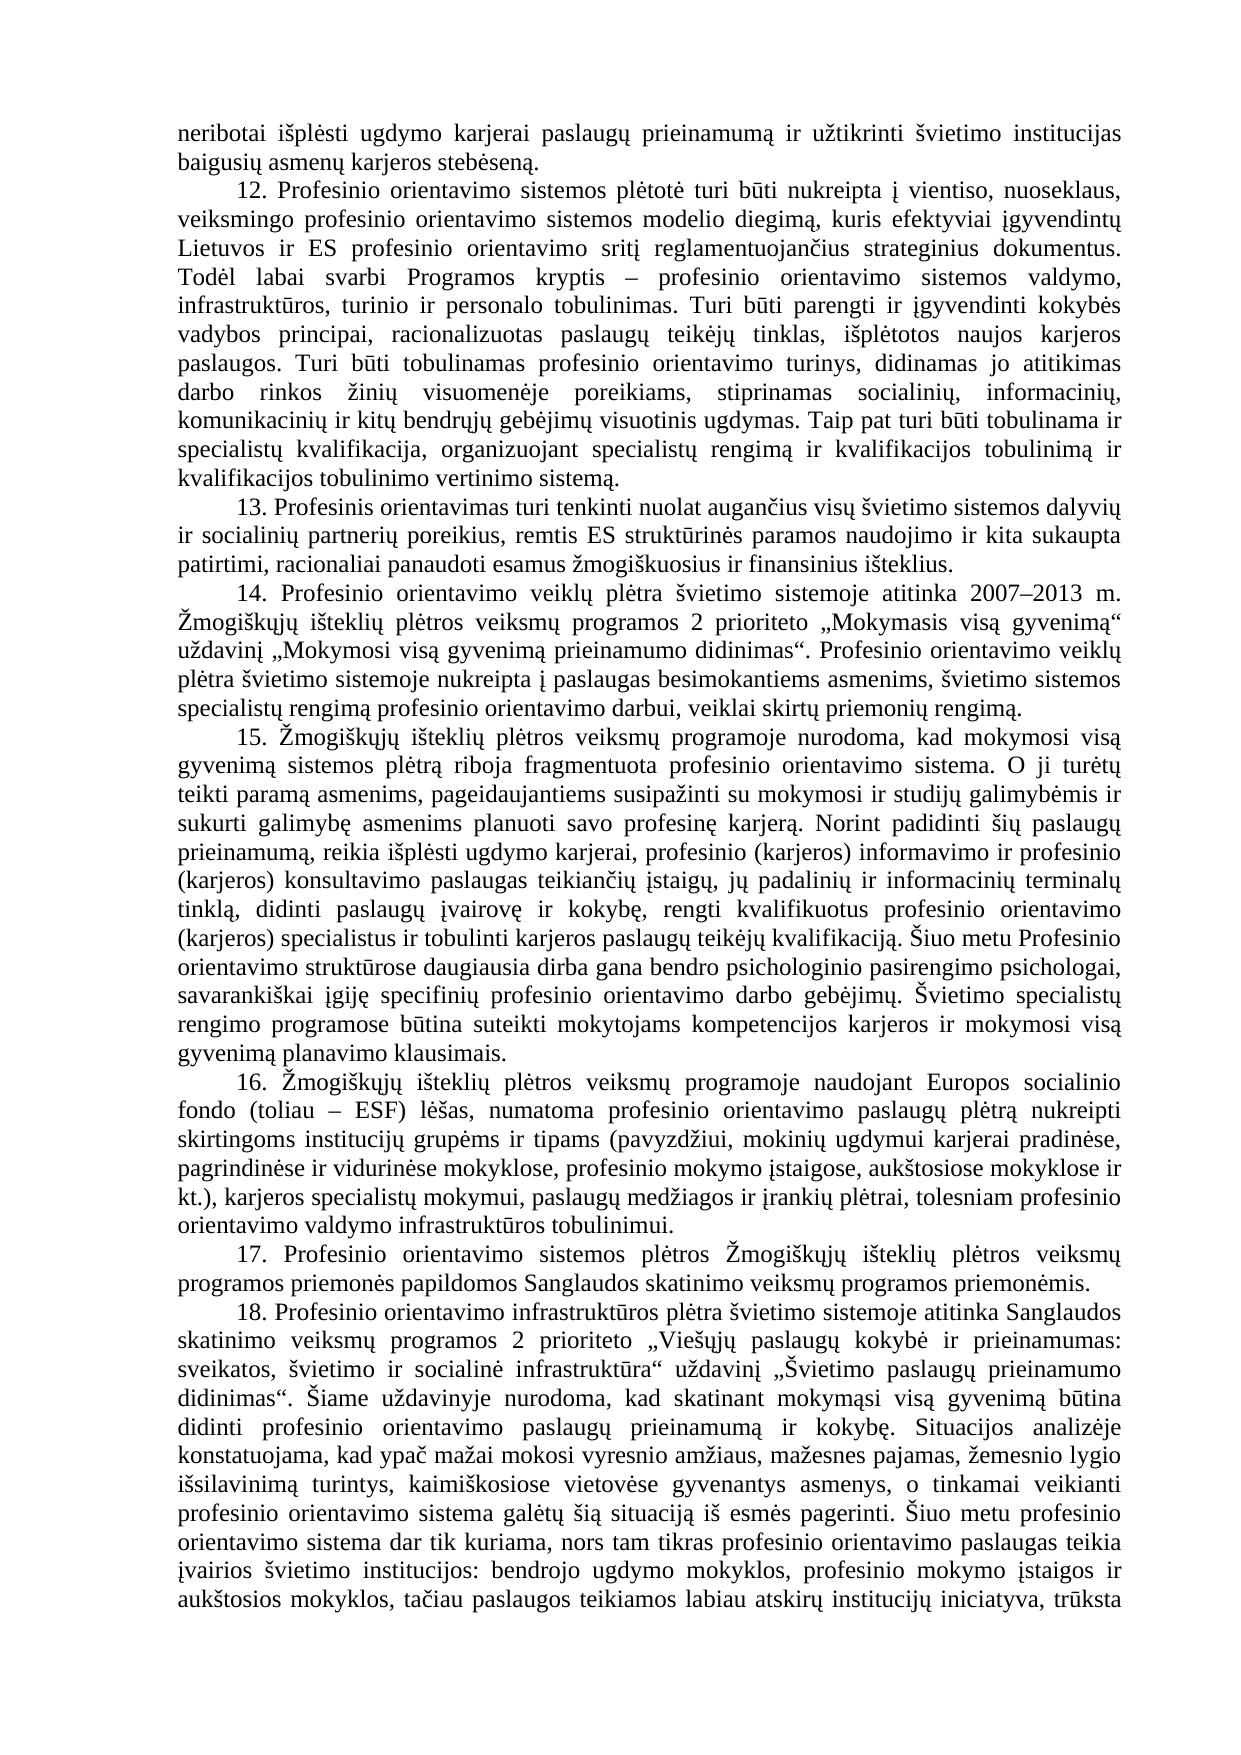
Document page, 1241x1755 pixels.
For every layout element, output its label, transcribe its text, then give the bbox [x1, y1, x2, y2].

text 15. Žmogiškųjų išteklių plėtros veiksmų programoje nurodoma, kad mokymosi visą gyvenimą sistemos plėtrą riboja fragmentuota profesinio orientavimo sistema. O ji turėtų teikti paramą asmenims, pageidaujantiems susipažinti su mokymosi ir studijų galimybėmis ir sukurti galimybę asmenims planuoti savo profesinę karjerą. Norint padidinti šių paslaugų prieinamumą, reikia išplėsti ugdymo karjerai, profesinio (karjeros) informavimo ir profesinio (karjeros) konsultavimo paslaugas teikiančių įstaigų, jų padalinių ir informacinių terminalų tinklą, didinti paslaugų įvairovę ir kokybę, rengti kvalifikuotus profesinio orientavimo (karjeros) specialistus ir tobulinti karjeros paslaugų teikėjų kvalifikaciją. Šiuo metu Profesinio orientavimo struktūrose daugiausia dirba gana bendro psichologinio pasirengimo psichologai, savarankiškai įgiję specifinių profesinio orientavimo darbo gebėjimų. Švietimo specialistų rengimo programose būtina suteikti mokytojams kompetencijos karjeros ir mokymosi visą gyvenimą planavimo klausimais. [177, 722, 1122, 1067]
text neribotai išplėsti ugdymo karjerai paslaugų prieinamumą ir užtikrinti švietimo institucijas baigusių asmenų karjeros stebėseną. [177, 118, 1122, 176]
text 17. Profesinio orientavimo sistemos plėtros Žmogiškųjų išteklių plėtros veiksmų programos priemonės papildomos Sanglaudos skatinimo veiksmų programos priemonėmis. [177, 1239, 1122, 1297]
text 14. Profesinio orientavimo veiklų plėtra švietimo sistemoje atitinka 2007–2013 m. Žmogiškųjų išteklių plėtros veiksmų programos 2 prioriteto „Mokymasis visą gyvenimą“ uždavinį „Mokymosi visą gyvenimą prieinamumo didinimas“. Profesinio orientavimo veiklų plėtra švietimo sistemoje nukreipta į paslaugas besimokantiems asmenims, švietimo sistemos specialistų rengimą profesinio orientavimo darbui, veiklai skirtų priemonių rengimą. [177, 578, 1122, 722]
text 16. Žmogiškųjų išteklių plėtros veiksmų programoje naudojant Europos socialinio fondo (toliau – ESF) lėšas, numatoma profesinio orientavimo paslaugų plėtrą nukreipti skirtingoms institucijų grupėms ir tipams (pavyzdžiui, mokinių ugdymui karjerai pradinėse, pagrindinėse ir vidurinėse mokyklose, profesinio mokymo įstaigose, aukštosiose mokyklose ir kt.), karjeros specialistų mokymui, paslaugų medžiagos ir įrankių plėtrai, tolesniam profesinio orientavimo valdymo infrastruktūros tobulinimui. [177, 1067, 1122, 1239]
text 13. Profesinis orientavimas turi tenkinti nuolat augančius visų švietimo sistemos dalyvių ir socialinių partnerių poreikius, remtis ES struktūrinės paramos naudojimo ir kita sukaupta patirtimi, racionaliai panaudoti esamus žmogiškuosius ir finansinius išteklius. [177, 492, 1122, 578]
text 12. Profesinio orientavimo sistemos plėtotė turi būti nukreipta į vientiso, nuoseklaus, veiksmingo profesinio orientavimo sistemos modelio diegimą, kuris efektyviai įgyvendintų Lietuvos ir ES profesinio orientavimo sritį reglamentuojančius strateginius dokumentus. Todėl labai svarbi Programos kryptis – profesinio orientavimo sistemos valdymo, infrastruktūros, turinio ir personalo tobulinimas. Turi būti parengti ir įgyvendinti kokybės vadybos principai, racionalizuotas paslaugų teikėjų tinklas, išplėtotos naujos karjeros paslaugos. Turi būti tobulinamas profesinio orientavimo turinys, didinamas jo atitikimas darbo rinkos žinių visuomenėje poreikiams, stiprinamas socialinių, informacinių, komunikacinių ir kitų bendrųjų gebėjimų visuotinis ugdymas. Taip pat turi būti tobulinama ir specialistų kvalifikacija, organizuojant specialistų rengimą ir kvalifikacijos tobulinimą ir kvalifikacijos tobulinimo vertinimo sistemą. [177, 176, 1122, 492]
text 18. Profesinio orientavimo infrastruktūros plėtra švietimo sistemoje atitinka Sanglaudos skatinimo veiksmų programos 2 prioriteto „Viešųjų paslaugų kokybė ir prieinamumas: sveikatos, švietimo ir socialinė infrastruktūra“ uždavinį „Švietimo paslaugų prieinamumo didinimas“. Šiame uždavinyje nurodoma, kad skatinant mokymąsi visą gyvenimą būtina didinti profesinio orientavimo paslaugų prieinamumą ir kokybę. Situacijos analizėje konstatuojama, kad ypač mažai mokosi vyresnio amžiaus, mažesnes pajamas, žemesnio lygio išsilavinimą turintys, kaimiškosiose vietovėse gyvenantys asmenys, o tinkamai veikianti profesinio orientavimo sistema galėtų šią situaciją iš esmės pagerinti. Šiuo metu profesinio orientavimo sistema dar tik kuriama, nors tam tikras profesinio orientavimo paslaugas teikia įvairios švietimo institucijos: bendrojo ugdymo mokyklos, profesinio mokymo įstaigos ir aukštosios mokyklos, tačiau paslaugos teikiamos labiau atskirų institucijų iniciatyva, trūksta [177, 1297, 1122, 1613]
